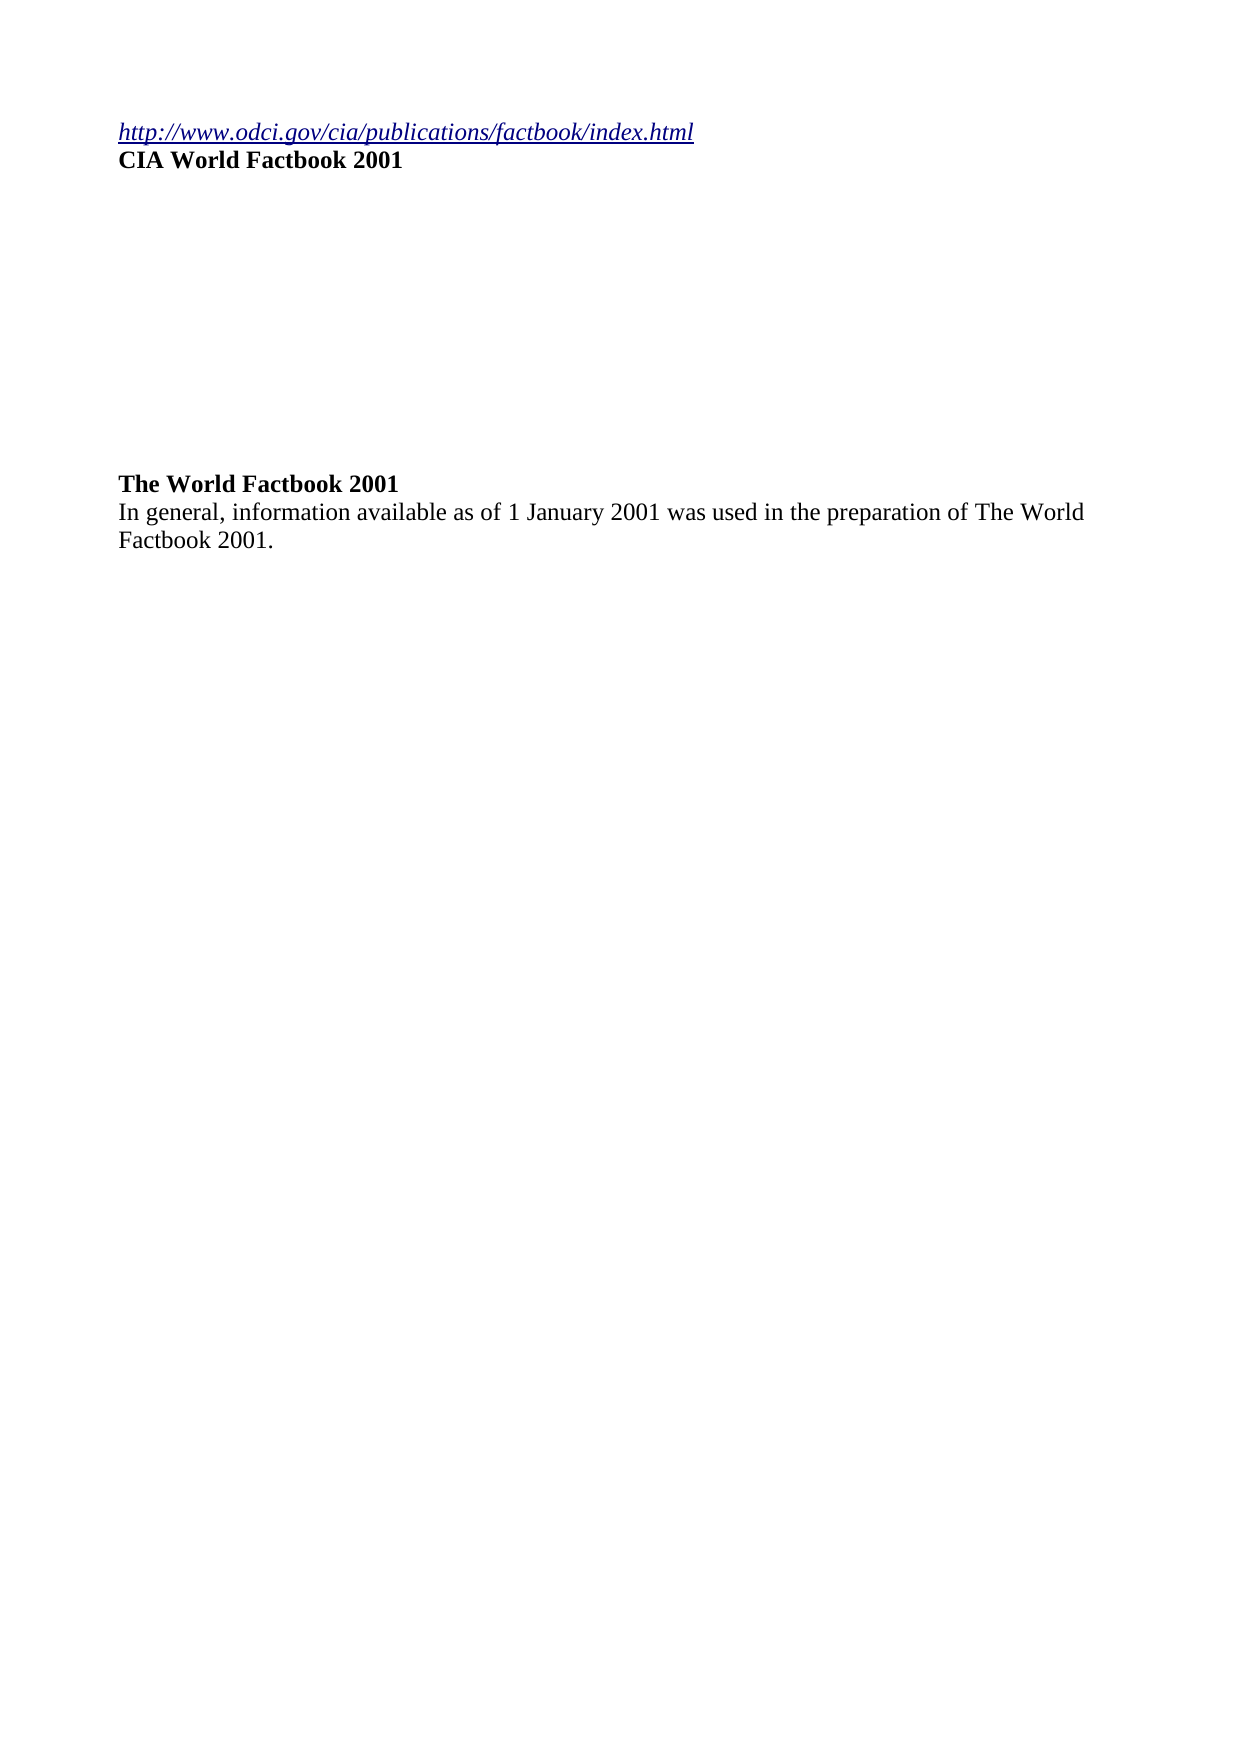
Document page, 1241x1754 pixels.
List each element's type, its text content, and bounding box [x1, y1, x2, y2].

title CIA World Factbook 2001 [118, 146, 1122, 174]
text http://www.odci.gov/cia/publications/factbook/index.html [118, 118, 1122, 146]
text The World Factbook 2001 [118, 469, 1122, 497]
text In general, information available as of 1 January 2001 was used in the preparation of The World Factbook 2001. [118, 497, 1122, 553]
